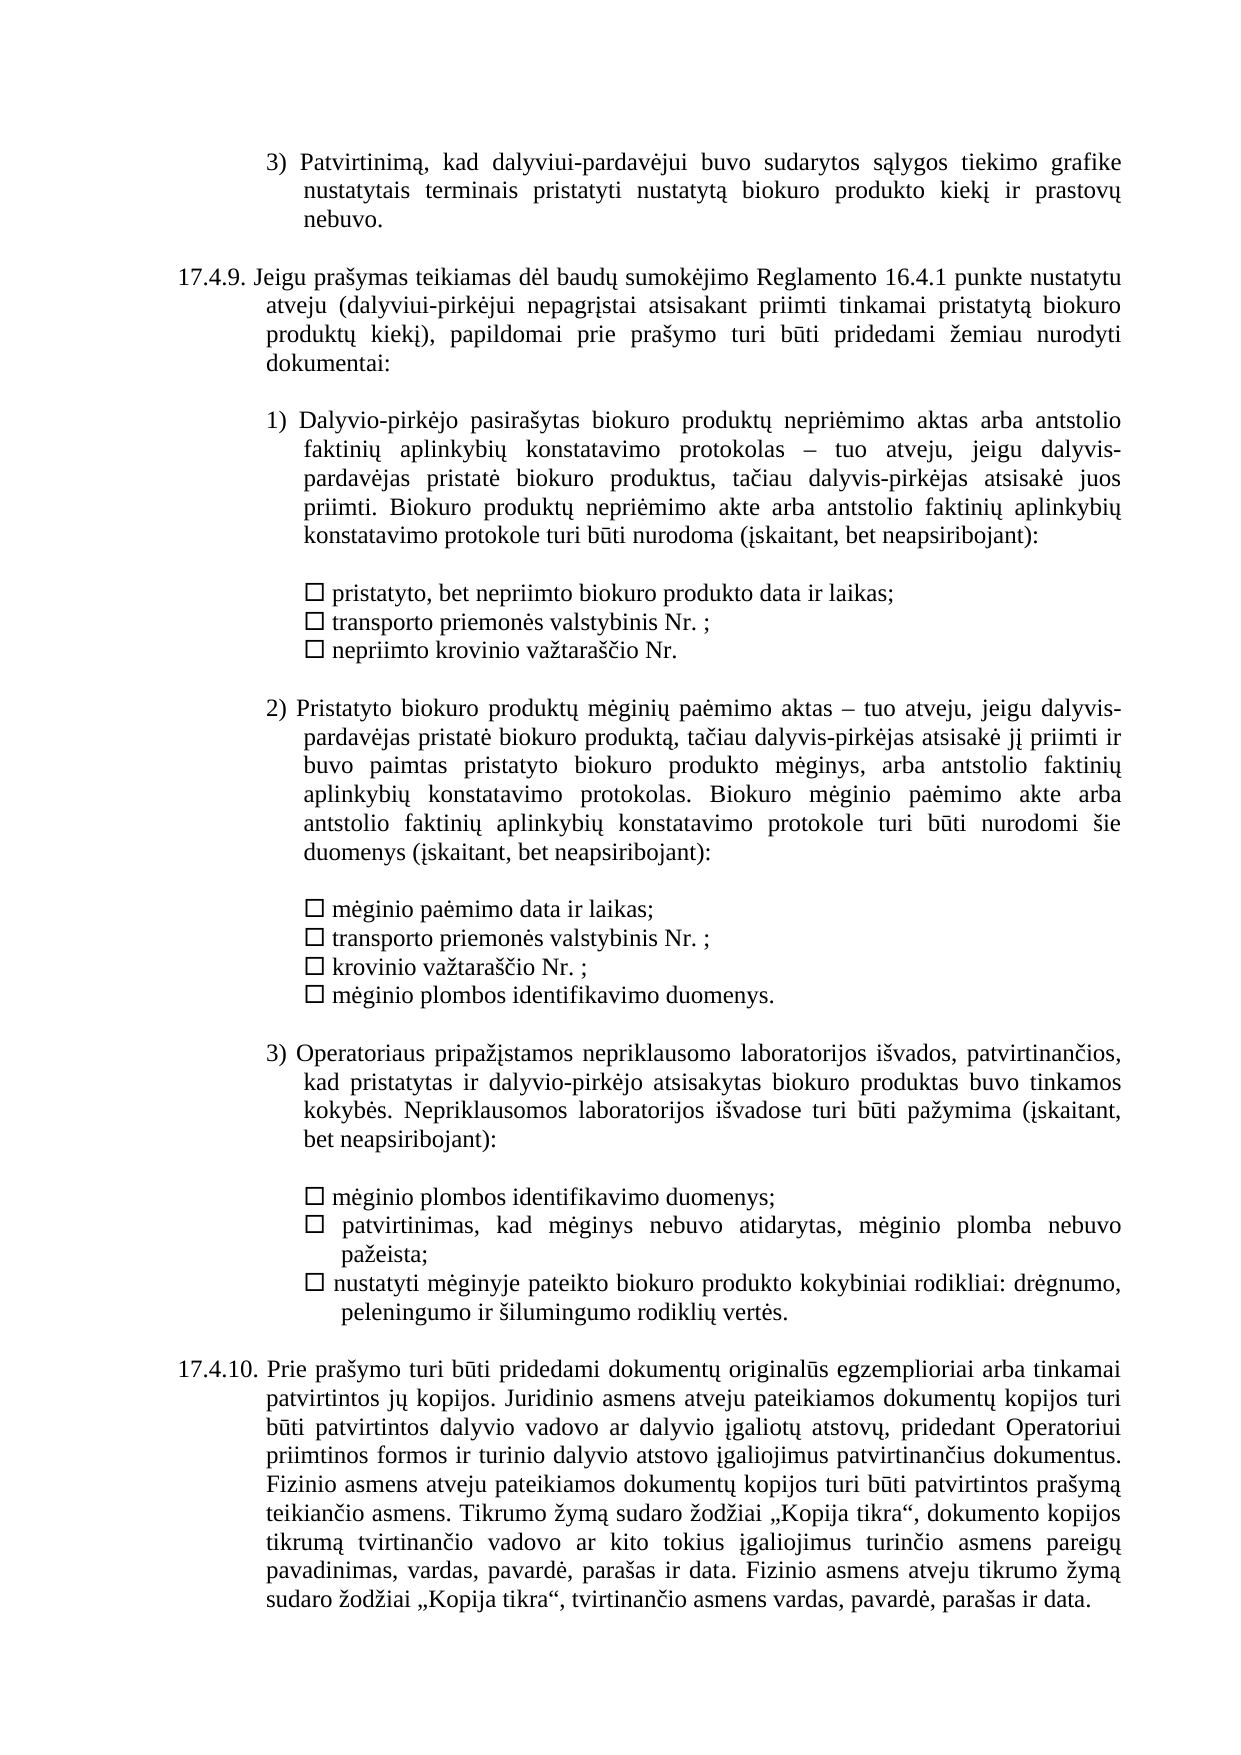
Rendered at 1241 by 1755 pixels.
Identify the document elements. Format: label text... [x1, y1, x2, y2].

text [] transporto priemonės valstybinis Nr. ; [303, 607, 1122, 636]
text [] patvirtinimas, kad mėginys nebuvo atidarytas, mėginio plomba nebuvo pažeista; [303, 1211, 1122, 1268]
text 17.4.9. Jeigu prašymas teikiamas dėl baudų sumokėjimo Reglamento 16.4.1 punkte nustatytu atveju (dalyviui-pirkėjui nepagrįstai atsisakant priimti tinkamai pristatytą biokuro produktų kiekį), papildomai prie prašymo turi būti pridedami žemiau nurodyti dokumentai: [177, 262, 1122, 377]
text [] transporto priemonės valstybinis Nr. ; [303, 923, 1122, 952]
text [] mėginio plombos identifikavimo duomenys. [303, 981, 1122, 1009]
text [] mėginio paėmimo data ir laikas; [303, 894, 1122, 923]
text [] mėginio plombos identifikavimo duomenys; [303, 1182, 1122, 1211]
text 17.4.10. Prie prašymo turi būti pridedami dokumentų originalūs egzemplioriai arba tinkamai patvirtintos jų kopijos. Juridinio asmens atveju pateikiamos dokumentų kopijos turi būti patvirtintos dalyvio vadovo ar dalyvio įgaliotų atstovų, pridedant Operatoriui priimtinos formos ir turinio dalyvio atstovo įgaliojimus patvirtinančius dokumentus. Fizinio asmens atveju pateikiamos dokumentų kopijos turi būti patvirtintos prašymą teikiančio asmens. Tikrumo žymą sudaro žodžiai „Kopija tikra“, dokumento kopijos tikrumą tvirtinančio vadovo ar kito tokius įgaliojimus turinčio asmens pareigų pavadinimas, vardas, pavardė, parašas ir data. Fizinio asmens atveju tikrumo žymą sudaro žodžiai „Kopija tikra“, tvirtinančio asmens vardas, pavardė, parašas ir data. [177, 1354, 1122, 1613]
text 1) Dalyvio-pirkėjo pasirašytas biokuro produktų nepriėmimo aktas arba antstolio faktinių aplinkybių konstatavimo protokolas – tuo atveju, jeigu dalyvis-pardavėjas pristatė biokuro produktus, tačiau dalyvis-pirkėjas atsisakė juos priimti. Biokuro produktų nepriėmimo akte arba antstolio faktinių aplinkybių konstatavimo protokole turi būti nurodoma (įskaitant, bet neapsiribojant): [266, 406, 1122, 549]
text [] nustatyti mėginyje pateikto biokuro produkto kokybiniai rodikliai: drėgnumo, peleningumo ir šilumingumo rodiklių vertės. [303, 1268, 1122, 1326]
text [] nepriimto krovinio važtaraščio Nr. [303, 636, 1122, 664]
text [] pristatyto, bet nepriimto biokuro produkto data ir laikas; [303, 578, 1122, 607]
text 3) Patvirtinimą, kad dalyviui-pardavėjui buvo sudarytos sąlygos tiekimo grafike nustatytais terminais pristatyti nustatytą biokuro produkto kiekį ir prastovų nebuvo. [266, 147, 1122, 233]
text [] krovinio važtaraščio Nr. ; [303, 952, 1122, 981]
text 2) Pristatyto biokuro produktų mėginių paėmimo aktas – tuo atveju, jeigu dalyvis-pardavėjas pristatė biokuro produktą, tačiau dalyvis-pirkėjas atsisakė jį priimti ir buvo paimtas pristatyto biokuro produkto mėginys, arba antstolio faktinių aplinkybių konstatavimo protokolas. Biokuro mėginio paėmimo akte arba antstolio faktinių aplinkybių konstatavimo protokole turi būti nurodomi šie duomenys (įskaitant, bet neapsiribojant): [266, 693, 1122, 866]
text 3) Operatoriaus pripažįstamos nepriklausomo laboratorijos išvados, patvirtinančios, kad pristatytas ir dalyvio-pirkėjo atsisakytas biokuro produktas buvo tinkamos kokybės. Nepriklausomos laboratorijos išvadose turi būti pažymima (įskaitant, bet neapsiribojant): [266, 1038, 1122, 1153]
